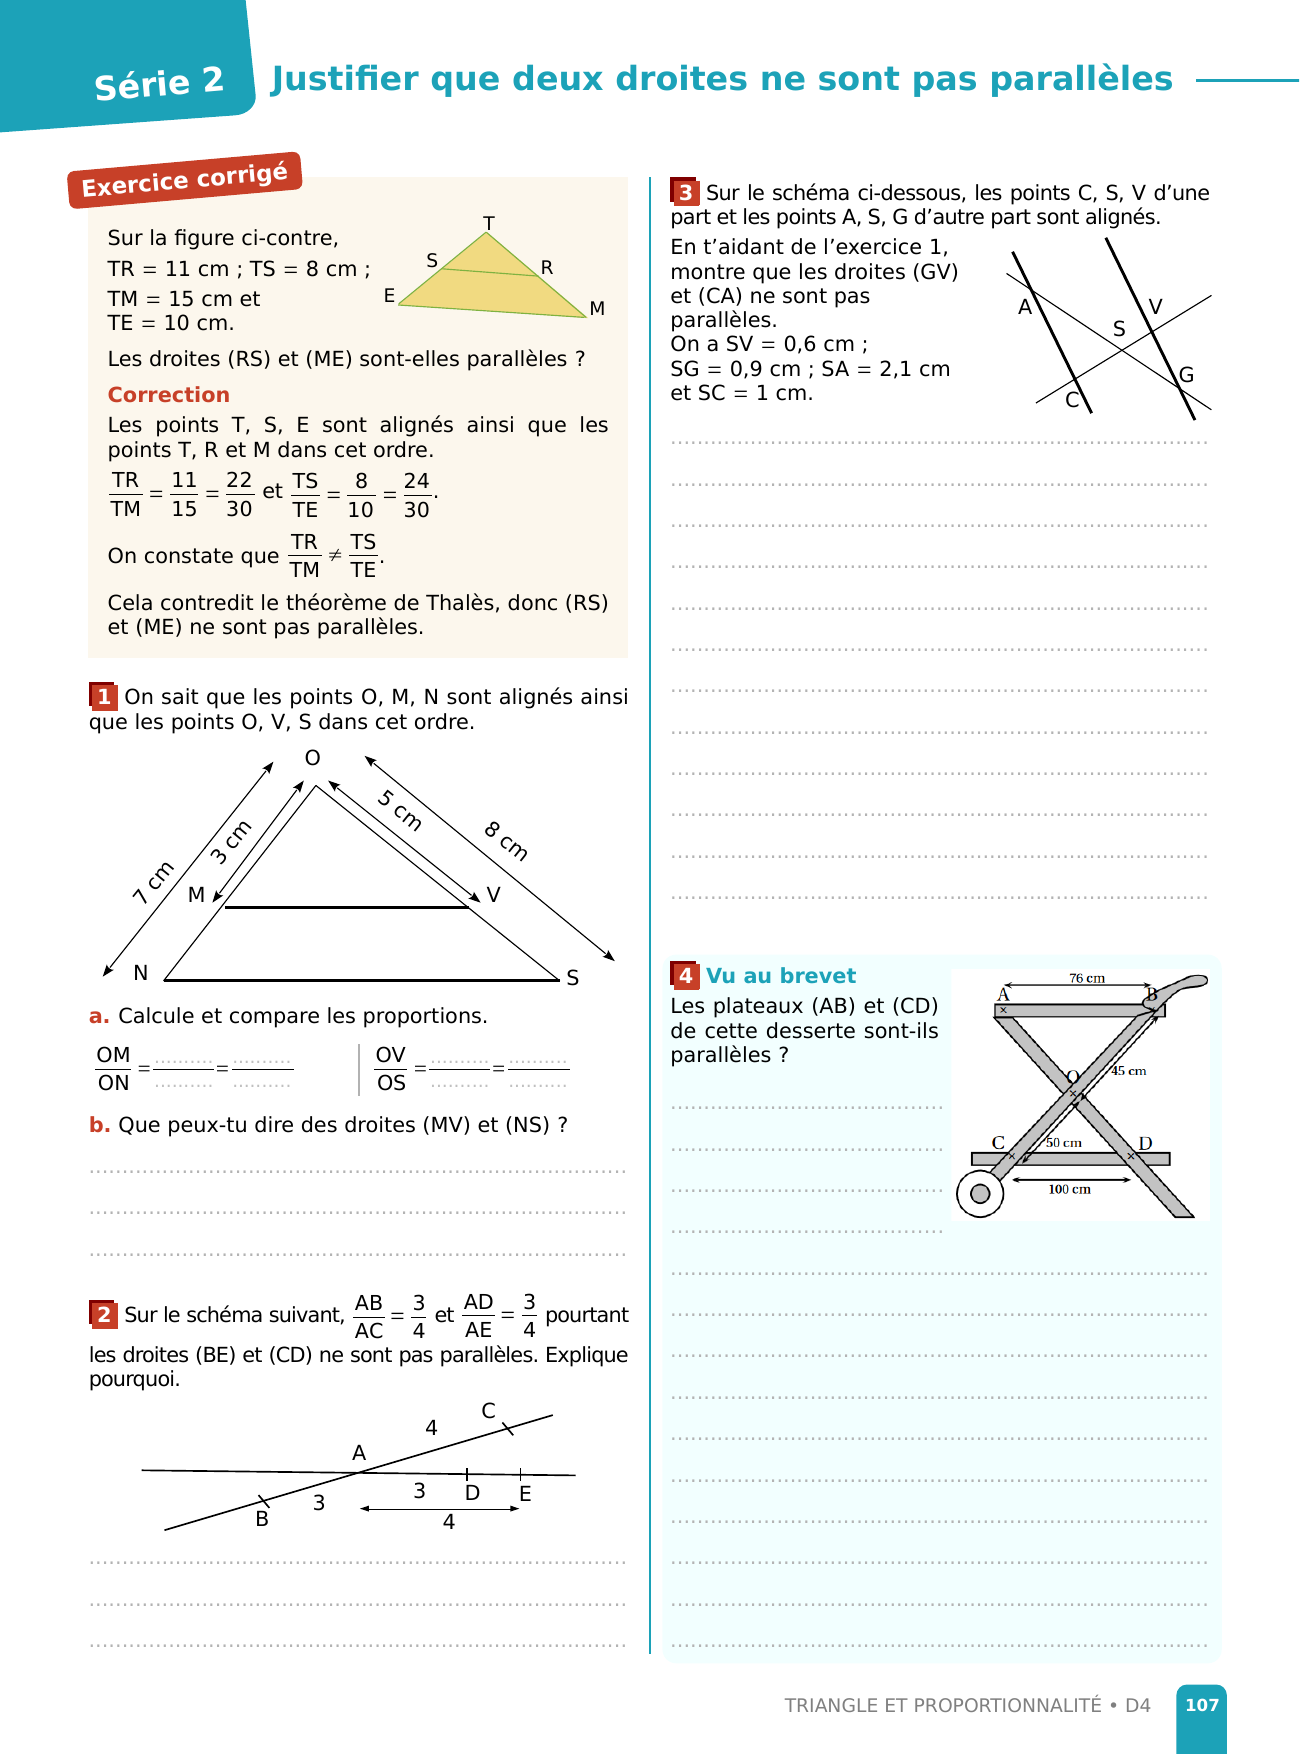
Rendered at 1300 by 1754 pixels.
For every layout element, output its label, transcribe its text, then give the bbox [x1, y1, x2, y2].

text SG = 0,9 cm ; SA = 2,1 cm et SC = 1 cm. [670, 357, 961, 405]
picture [951, 969, 1210, 1221]
text TM = 15 cm et TE = 10 cm. [107, 287, 609, 335]
list Calcule et compare les proportions. [88, 1004, 629, 1029]
list et . [107, 468, 609, 522]
list On constate que . [107, 527, 609, 585]
subtitle On sait que les points O, M, N sont alignés ainsi que les points O, V, S dans cet ordre. [88, 682, 629, 734]
list Que peux-tu dire des droites (MV) et (NS) ? [88, 1113, 629, 1137]
text TR = 11 cm ; TS = 8 cm ; [518, 257, 609, 281]
text En t’aidant de l’exercice 1, montre que les droites (GV) et (CA) ne sont pas parallèles. On a SV = 0,6 cm ; [670, 235, 961, 357]
text Les droites (RS) et (ME) sont-elles parallèles ? [107, 347, 609, 371]
text Sur la figure ci-contre, [107, 226, 609, 251]
text TR = 11 cm ; TS = 8 cm ; [107, 257, 453, 281]
list Les points T, S, E sont alignés ainsi que les points T, R et M dans cet ordre. [107, 413, 609, 462]
text Correction [107, 383, 609, 408]
list Cela contredit le théorème de Thalès, donc (RS) et (ME) ne sont pas parallèles. [107, 591, 609, 639]
subtitle Sur le schéma ci-dessous, les points C, S, V d’une part et les points A, S, G d’autre part sont alignés. [670, 177, 1211, 229]
subtitle Sur le schéma suivant, et pourtant les droites (BE) et (CD) ne sont pas parallèles. Explique pourquoi. [88, 1291, 629, 1392]
